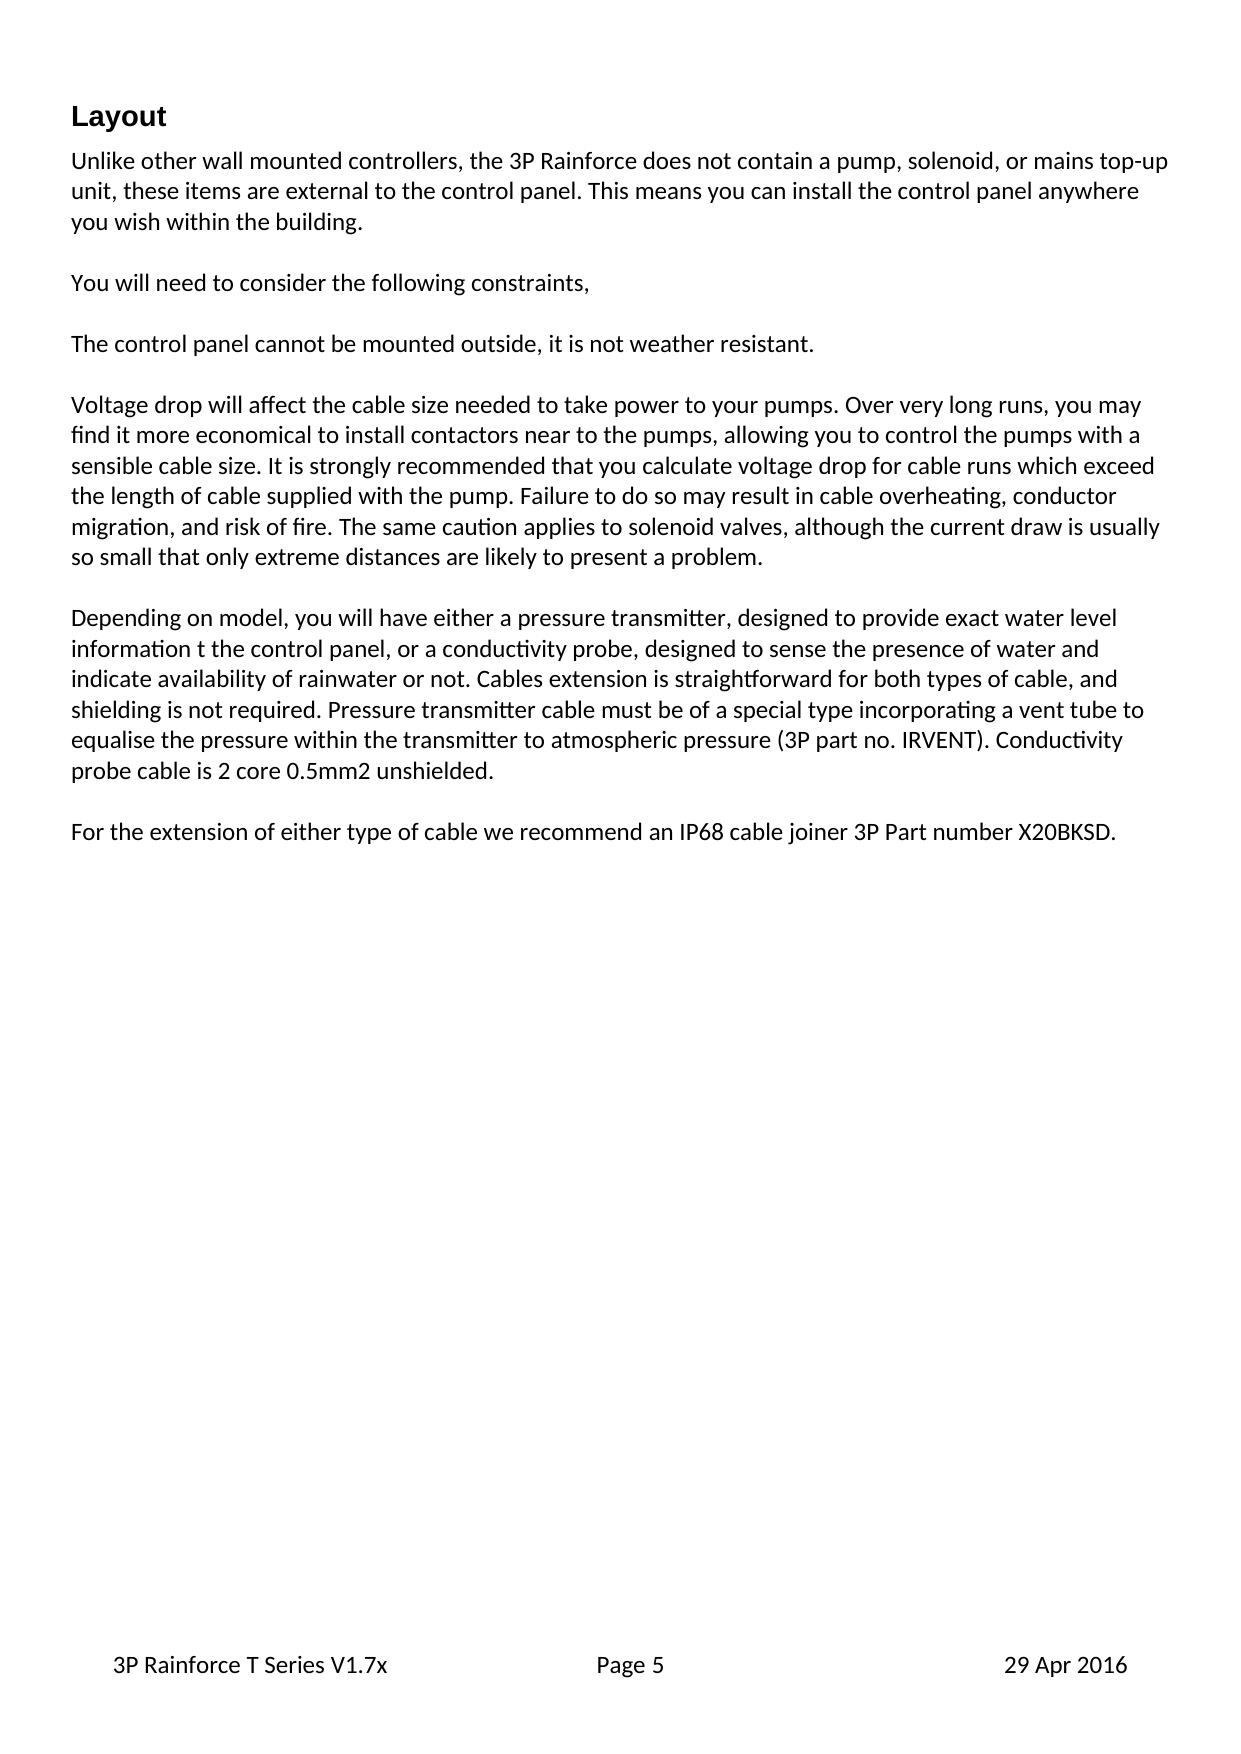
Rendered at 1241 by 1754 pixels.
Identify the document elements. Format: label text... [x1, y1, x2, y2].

subtitle Layout [71, 99, 1169, 132]
text Unlike other wall mounted controllers, the 3P Rainforce does not contain a pump, solenoid, or mains top-up unit, these items are external to the control panel. This means you can install the control panel anywhere you wish within the building. [71, 145, 1169, 236]
text Depending on model, you will have either a pressure transmitter, designed to provide exact water level information t the control panel, or a conductivity probe, designed to sense the presence of water and indicate availability of rainwater or not. Cables extension is straightforward for both types of cable, and shielding is not required. Pressure transmitter cable must be of a special type incorporating a vent tube to equalise the pressure within the transmitter to atmospheric pressure (3P part no. IRVENT). Conductivity probe cable is 2 core 0.5mm2 unshielded. [71, 603, 1169, 786]
text The control panel cannot be mounted outside, it is not weather resistant. [71, 328, 1169, 358]
text For the extension of either type of cable we recommend an IP68 cable joiner 3P Part number X20BKSD. [71, 816, 1169, 847]
text Voltage drop will affect the cable size needed to take power to your pumps. Over very long runs, you may find it more economical to install contactors near to the pumps, allowing you to control the pumps with a sensible cable size. It is strongly recommended that you calculate voltage drop for cable runs which exceed the length of cable supplied with the pump. Failure to do so may result in cable overheating, conductor migration, and risk of fire. The same caution applies to solenoid valves, although the current draw is usually so small that only extreme distances are likely to present a problem. [71, 389, 1169, 572]
text You will need to consider the following constraints, [71, 267, 1169, 297]
